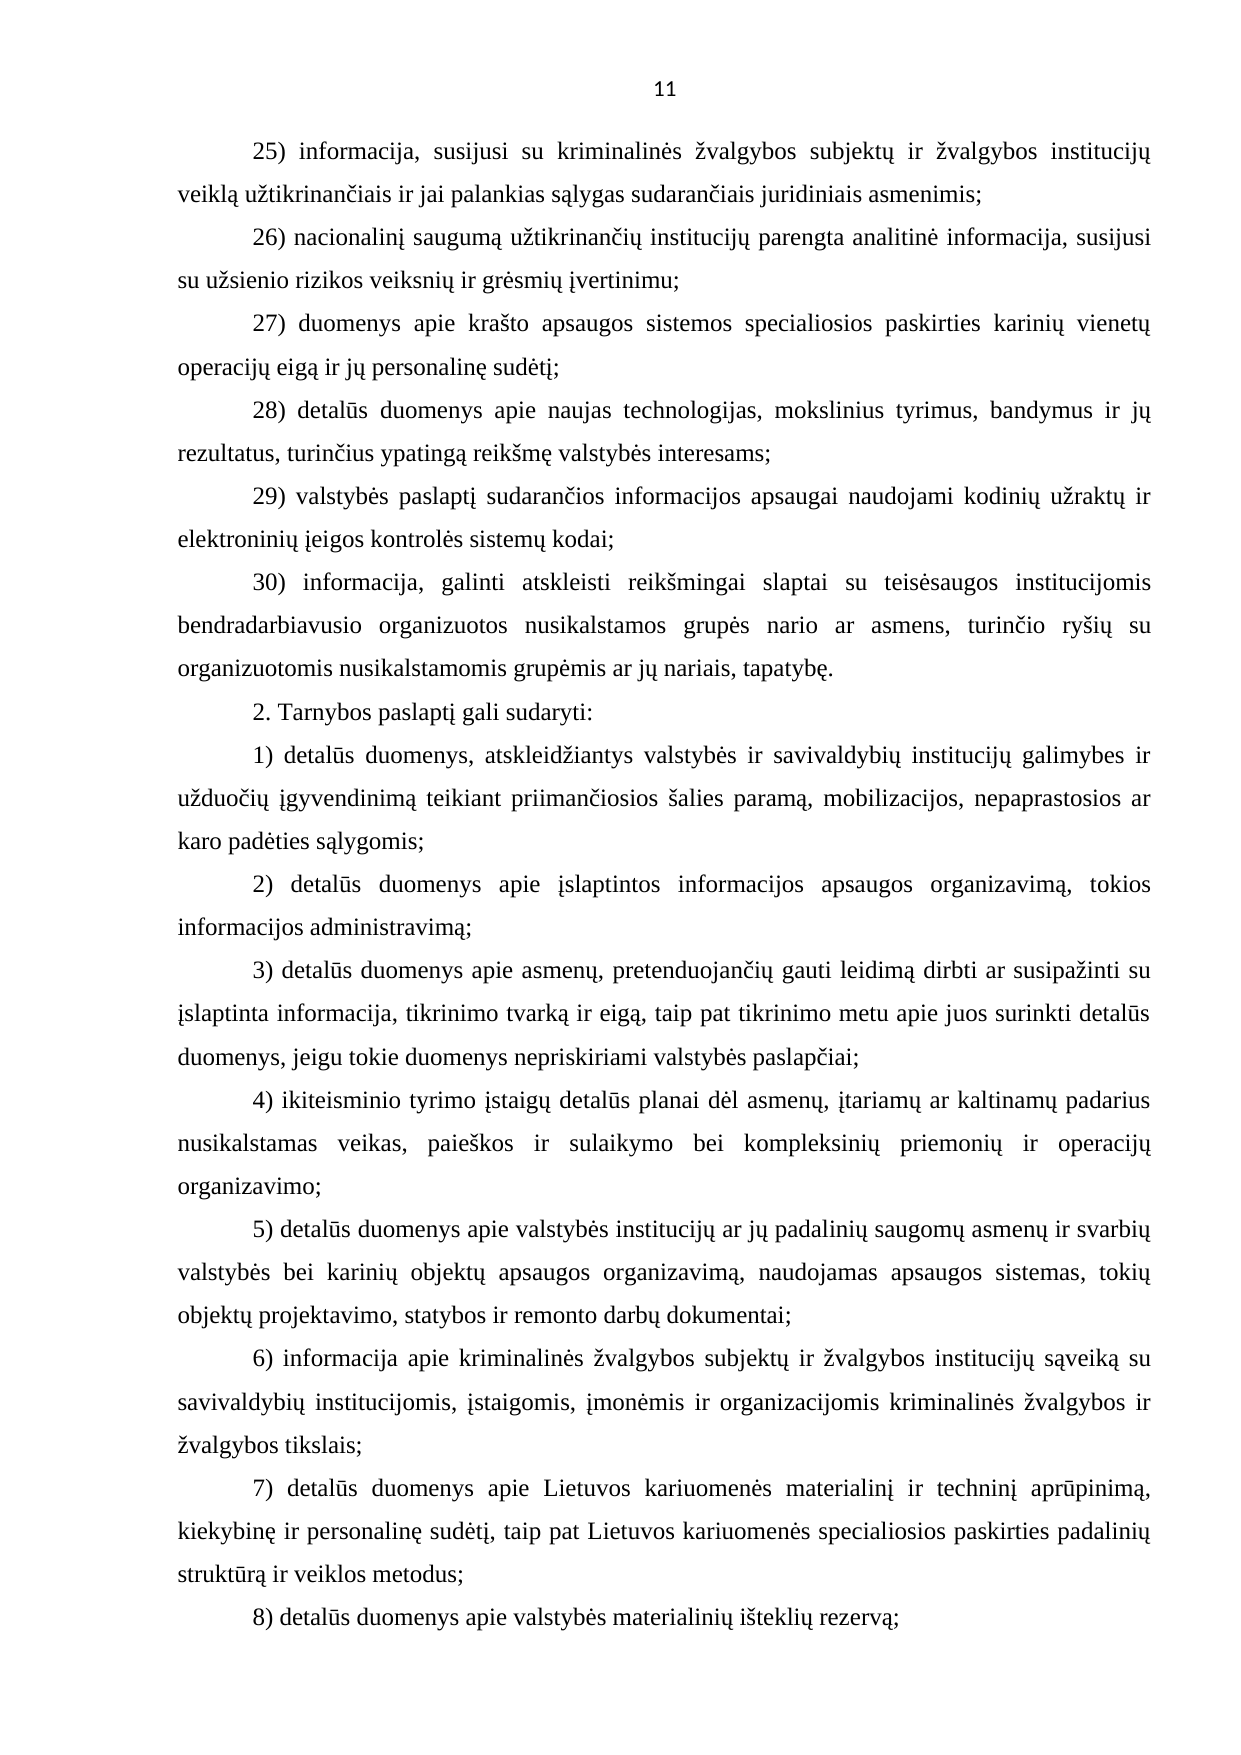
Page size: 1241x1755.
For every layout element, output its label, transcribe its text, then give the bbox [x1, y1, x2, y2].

text 3) detalūs duomenys apie asmenų, pretenduojančių gauti leidimą dirbti ar susipažinti su įslaptinta informacija, tikrinimo tvarką ir eigą, taip pat tikrinimo metu apie juos surinkti detalūs duomenys, jeigu tokie duomenys nepriskiriami valstybės paslapčiai; [177, 955, 1152, 1070]
text 25) informacija, susijusi su kriminalinės žvalgybos subjektų ir žvalgybos institucijų veiklą užtikrinančiais ir jai palankias sąlygas sudarančiais juridiniais asmenimis; [177, 136, 1152, 208]
text 28) detalūs duomenys apie naujas technologijas, mokslinius tyrimus, bandymus ir jų rezultatus, turinčius ypatingą reikšmę valstybės interesams; [177, 395, 1152, 467]
text 6) informacija apie kriminalinės žvalgybos subjektų ir žvalgybos institucijų sąveiką su savivaldybių institucijomis, įstaigomis, įmonėmis ir organizacijomis kriminalinės žvalgybos ir žvalgybos tikslais; [177, 1343, 1152, 1458]
text 1) detalūs duomenys, atskleidžiantys valstybės ir savivaldybių institucijų galimybes ir užduočių įgyvendinimą teikiant priimančiosios šalies paramą, mobilizacijos, nepaprastosios ar karo padėties sąlygomis; [177, 740, 1152, 855]
text 27) duomenys apie krašto apsaugos sistemos specialiosios paskirties karinių vienetų operacijų eigą ir jų personalinę sudėtį; [177, 308, 1152, 380]
text 2) detalūs duomenys apie įslaptintos informacijos apsaugos organizavimą, tokios informacijos administravimą; [177, 869, 1152, 941]
text 4) ikiteisminio tyrimo įstaigų detalūs planai dėl asmenų, įtariamų ar kaltinamų padarius nusikalstamas veikas, paieškos ir sulaikymo bei kompleksinių priemonių ir operacijų organizavimo; [177, 1085, 1152, 1200]
text 26) nacionalinį saugumą užtikrinančių institucijų parengta analitinė informacija, susijusi su užsienio rizikos veiksnių ir grėsmių įvertinimu; [177, 222, 1152, 294]
text 2. Tarnybos paslaptį gali sudaryti: [177, 697, 1152, 725]
text 7) detalūs duomenys apie Lietuvos kariuomenės materialinį ir techninį aprūpinimą, kiekybinę ir personalinę sudėtį, taip pat Lietuvos kariuomenės specialiosios paskirties padalinių struktūrą ir veiklos metodus; [177, 1473, 1152, 1588]
text 29) valstybės paslaptį sudarančios informacijos apsaugai naudojami kodinių užraktų ir elektroninių įeigos kontrolės sistemų kodai; [177, 481, 1152, 553]
text 5) detalūs duomenys apie valstybės institucijų ar jų padalinių saugomų asmenų ir svarbių valstybės bei karinių objektų apsaugos organizavimą, naudojamas apsaugos sistemas, tokių objektų projektavimo, statybos ir remonto darbų dokumentai; [177, 1214, 1152, 1329]
text 30) informacija, galinti atskleisti reikšmingai slaptai su teisėsaugos institucijomis bendradarbiavusio organizuotos nusikalstamos grupės nario ar asmens, turinčio ryšių su organizuotomis nusikalstamomis grupėmis ar jų nariais, tapatybę. [177, 567, 1152, 682]
text 8) detalūs duomenys apie valstybės materialinių išteklių rezervą; [177, 1602, 1152, 1631]
